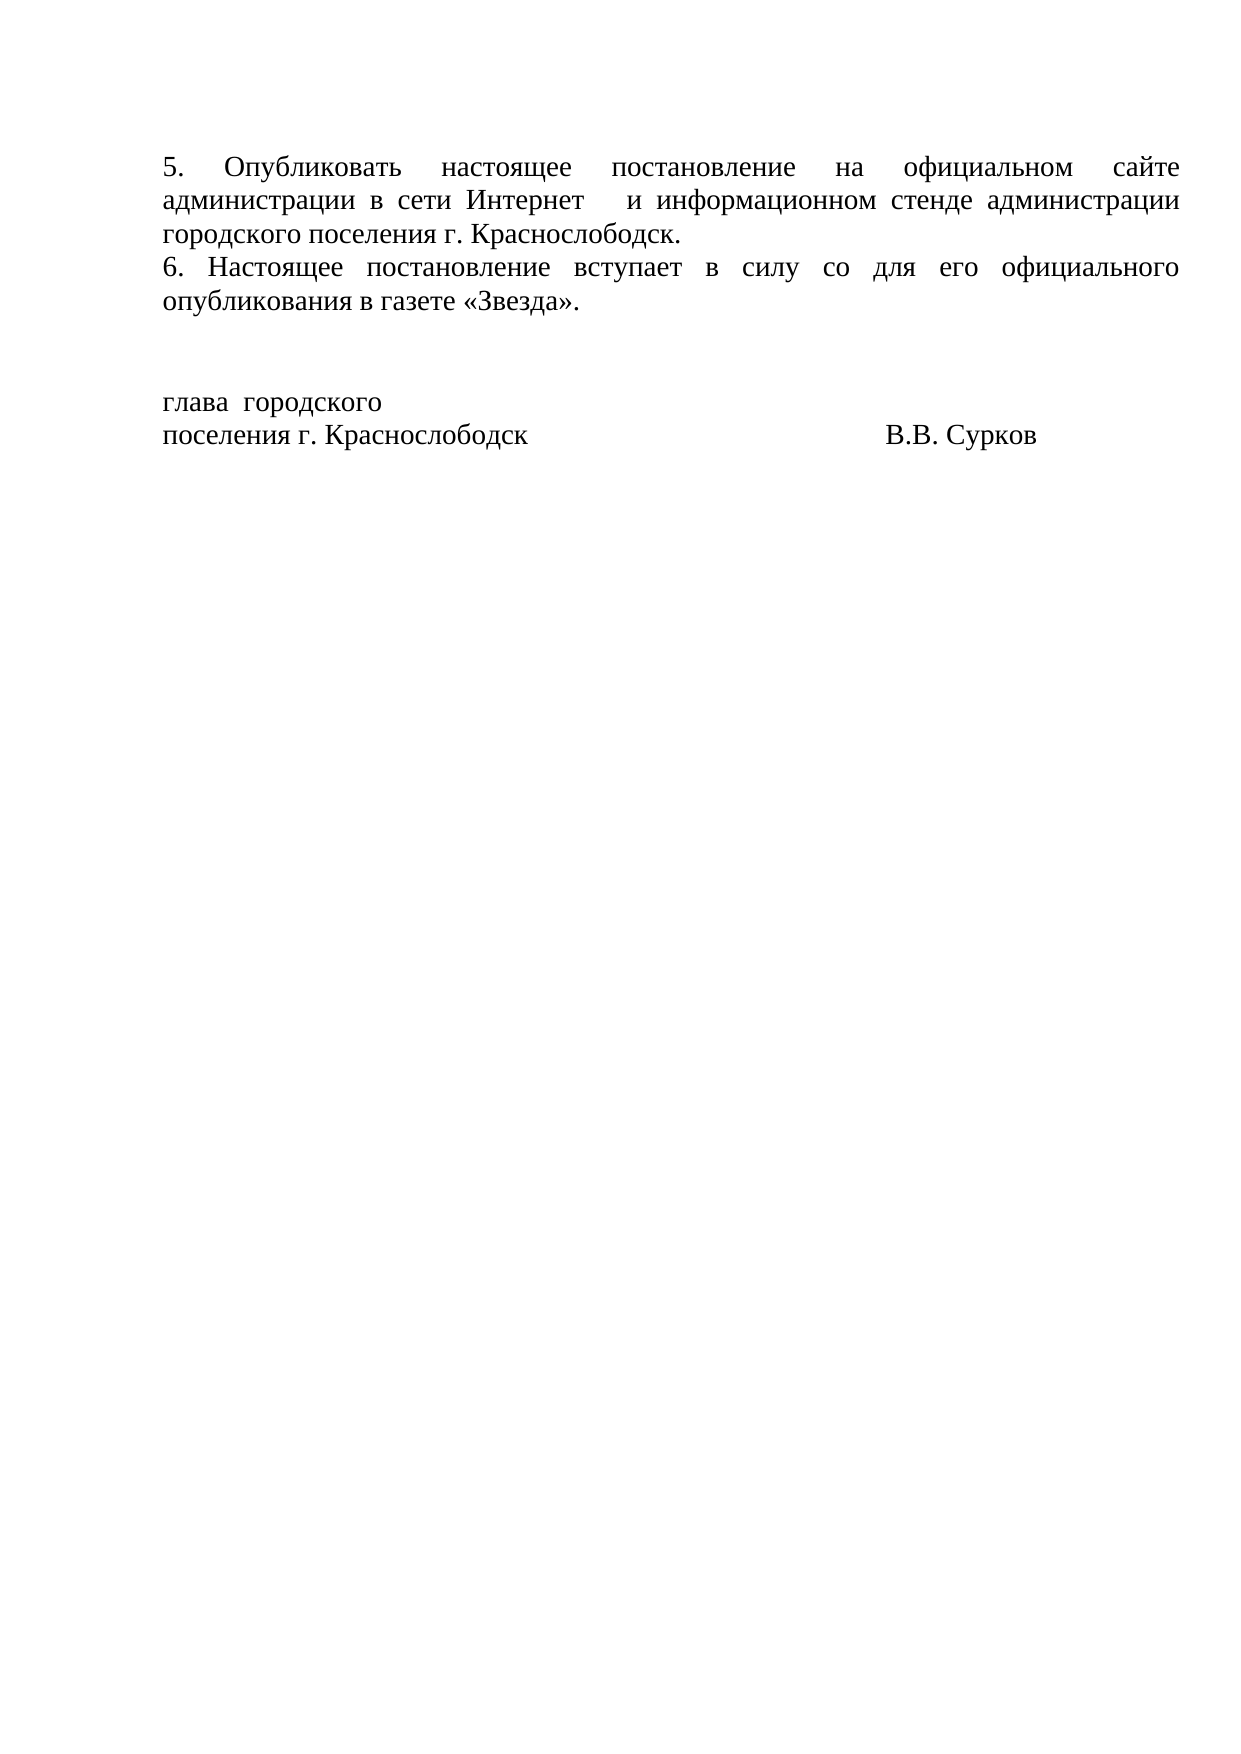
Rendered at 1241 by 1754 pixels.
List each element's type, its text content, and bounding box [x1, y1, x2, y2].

text 6. Настоящее постановление вступает в силу со для его официального опубликования в газете «Звезда». [162, 249, 1181, 317]
text 5. Опубликовать настоящее постановление на официальном сайте администрации в сети Интернет и информационном стенде администрации городского поселения г. Краснослободск. [162, 149, 1181, 249]
text поселения г. Краснослободск В.В. Сурков [162, 417, 1107, 451]
text глава городского [162, 384, 1107, 417]
